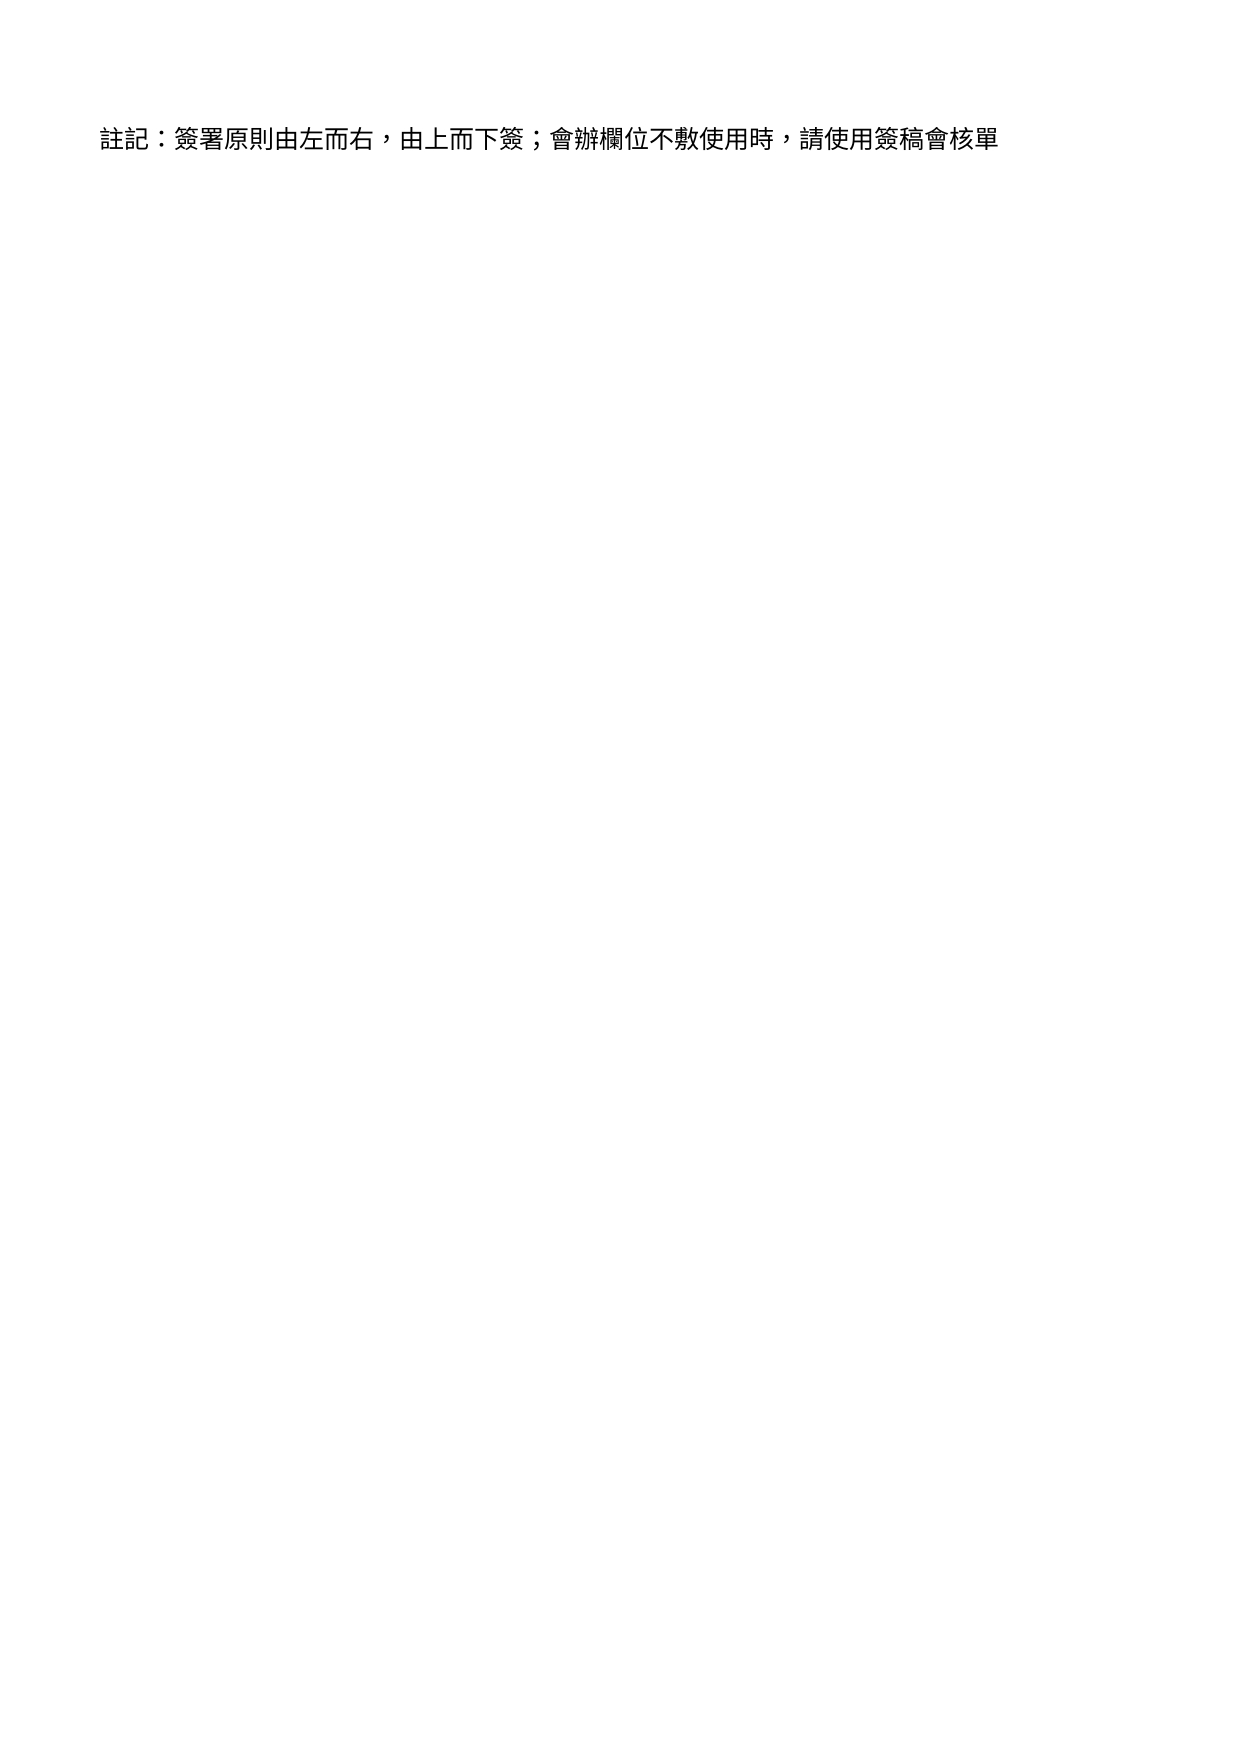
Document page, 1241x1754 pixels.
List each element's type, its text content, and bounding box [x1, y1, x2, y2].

text 註記：簽署原則由左而右，由上而下簽；會辦欄位不敷使用時，請使用簽稿會核單 [99, 96, 1152, 158]
